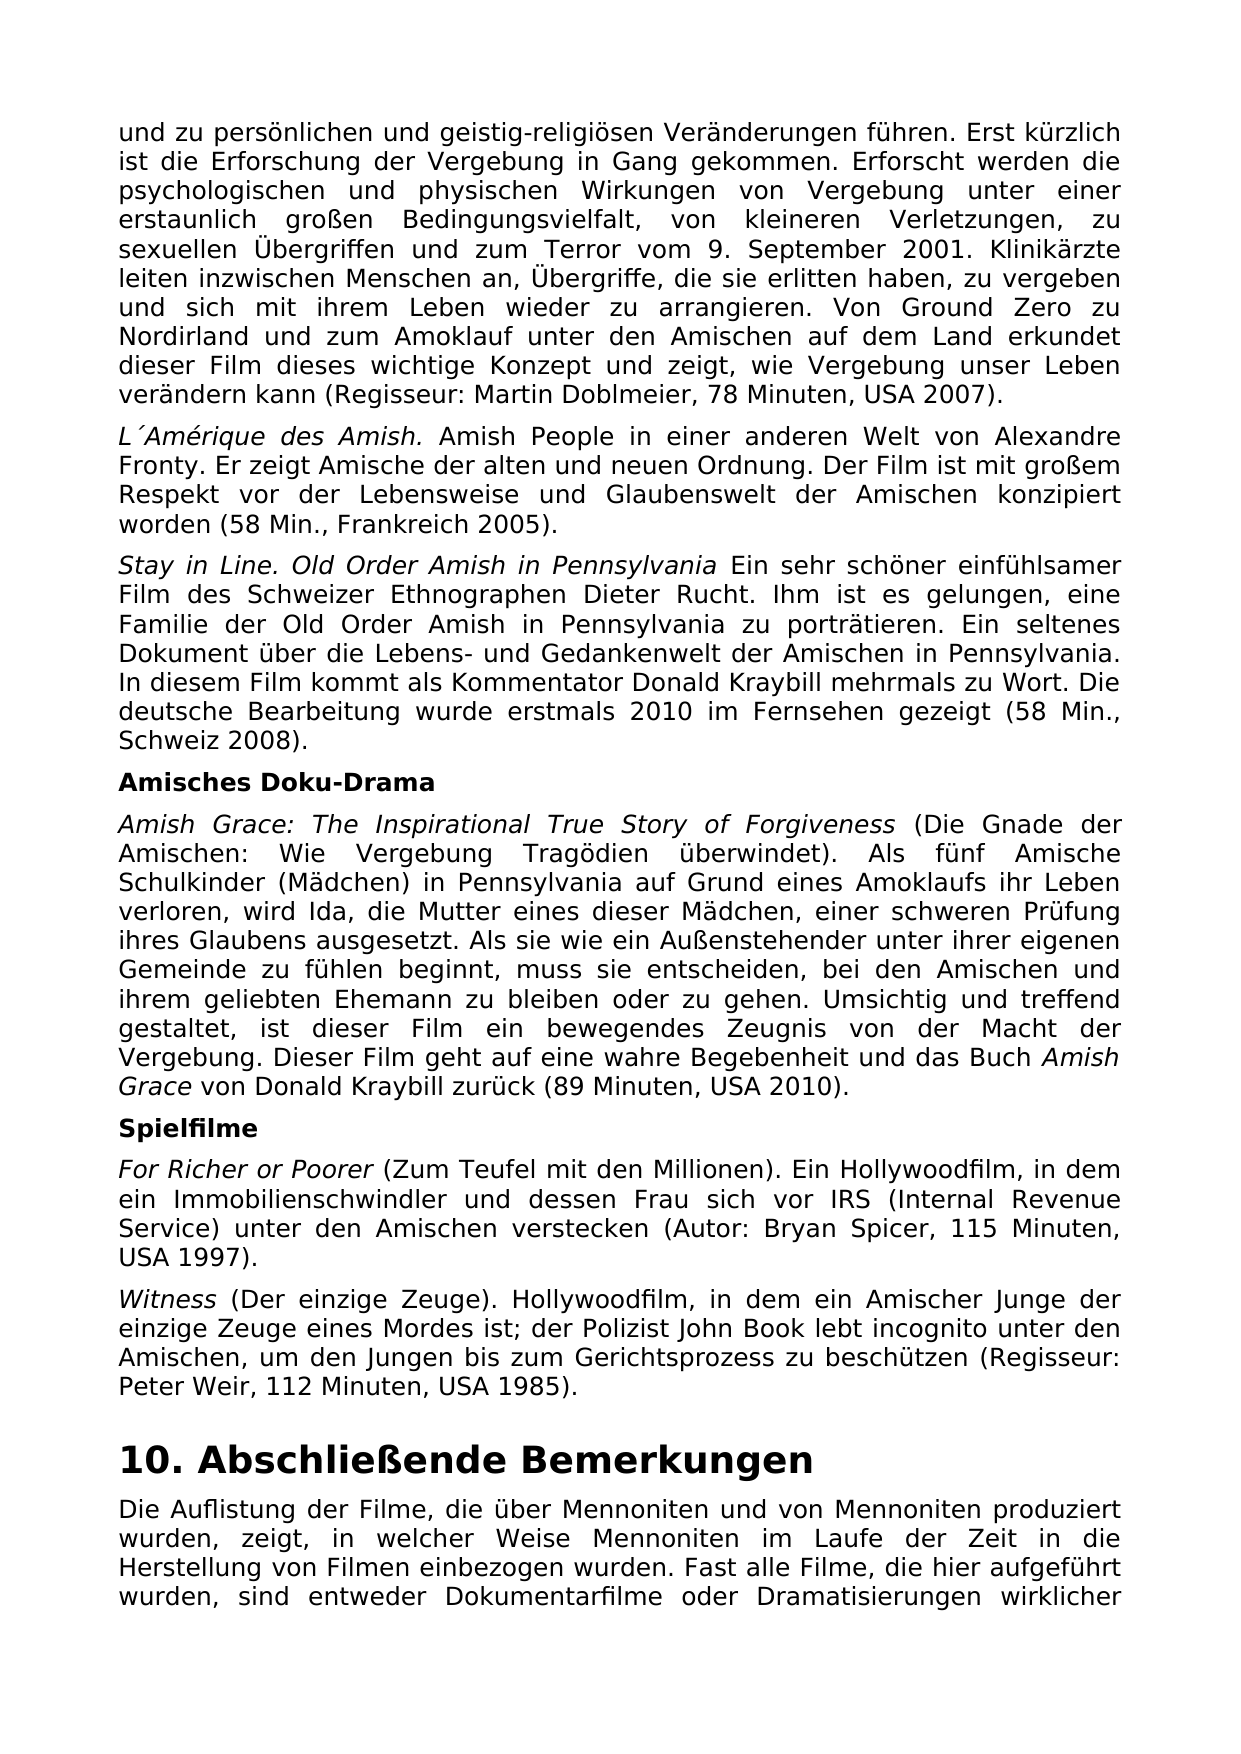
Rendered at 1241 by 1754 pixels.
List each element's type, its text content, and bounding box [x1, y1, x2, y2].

text Die Auflistung der Filme, die über Mennoniten und von Mennoniten produziert wurden, zeigt, in welcher Weise Mennoniten im Laufe der Zeit in die Herstellung von Filmen einbezogen wurden. Fast alle Filme, die hier aufgeführt wurden, sind entweder Dokumentarfilme oder Dramatisierungen wirklicher [118, 1495, 1122, 1612]
subtitle 10. Abschließende Bemerkungen [118, 1439, 1122, 1483]
text For Richer or Poorer (Zum Teufel mit den Millionen). Ein Hollywoodfilm, in dem ein Immobilienschwindler und dessen Frau sich vor IRS (Internal Revenue Service) unter den Amischen verstecken (Autor: Bryan Spicer, 115 Minuten, USA 1997). [118, 1156, 1122, 1272]
text und zu persönlichen und geistig-religiösen Veränderungen führen. Erst kürzlich ist die Erforschung der Vergebung in Gang gekommen. Erforscht werden die psychologischen und physischen Wirkungen von Vergebung unter einer erstaunlich großen Bedingungsvielfalt, von kleineren Verletzungen, zu sexuellen Übergriffen und zum Terror vom 9. September 2001. Klinikärzte leiten inzwischen Menschen an, Übergriffe, die sie erlitten haben, zu vergeben und sich mit ihrem Leben wieder zu arrangieren. Von Ground Zero zu Nordirland und zum Amoklauf unter den Amischen auf dem Land erkundet dieser Film dieses wichtige Konzept und zeigt, wie Vergebung unser Leben verändern kann (Regisseur: Martin Doblmeier, 78 Minuten, USA 2007). [118, 118, 1122, 410]
text Spielfilme [118, 1114, 1122, 1143]
text Amisches Doku-Drama [118, 768, 1122, 797]
text Amish Grace: The Inspirational True Story of Forgiveness (Die Gnade der Amischen: Wie Vergebung Tragödien überwindet). Als fünf Amische Schulkinder (Mädchen) in Pennsylvania auf Grund eines Amoklaufs ihr Leben verloren, wird Ida, die Mutter eines dieser Mädchen, einer schweren Prüfung ihres Glaubens ausgesetzt. Als sie wie ein Außenstehender unter ihrer eigenen Gemeinde zu fühlen beginnt, muss sie entscheiden, bei den Amischen und ihrem geliebten Ehemann zu bleiben oder zu gehen. Umsichtig und treffend gestaltet, ist dieser Film ein bewegendes Zeugnis von der Macht der Vergebung. Dieser Film geht auf eine wahre Begebenheit und das Buch Amish Grace von Donald Kraybill zurück (89 Minuten, USA 2010). [118, 810, 1122, 1101]
text L´Amérique des Amish. Amish People in einer anderen Welt von Alexandre Fronty. Er zeigt Amische der alten und neuen Ordnung. Der Film ist mit großem Respekt vor der Lebensweise und Glaubenswelt der Amischen konzipiert worden (58 Min., Frankreich 2005). [118, 422, 1122, 539]
text Stay in Line. Old Order Amish in Pennsylvania Ein sehr schöner einfühlsamer Film des Schweizer Ethnographen Dieter Rucht. Ihm ist es gelungen, eine Familie der Old Order Amish in Pennsylvania zu porträtieren. Ein seltenes Dokument über die Lebens- und Gedankenwelt der Amischen in Pennsylvania. In diesem Film kommt als Kommentator Donald Kraybill mehrmals zu Wort. Die deutsche Bearbeitung wurde erstmals 2010 im Fernsehen gezeigt (58 Min., Schweiz 2008). [118, 551, 1122, 756]
text Witness (Der einzige Zeuge). Hollywoodfilm, in dem ein Amischer Junge der einzige Zeuge eines Mordes ist; der Polizist John Book lebt incognito unter den Amischen, um den Jungen bis zum Gerichtsprozess zu beschützen (Regisseur: Peter Weir, 112 Minuten, USA 1985). [118, 1285, 1122, 1401]
